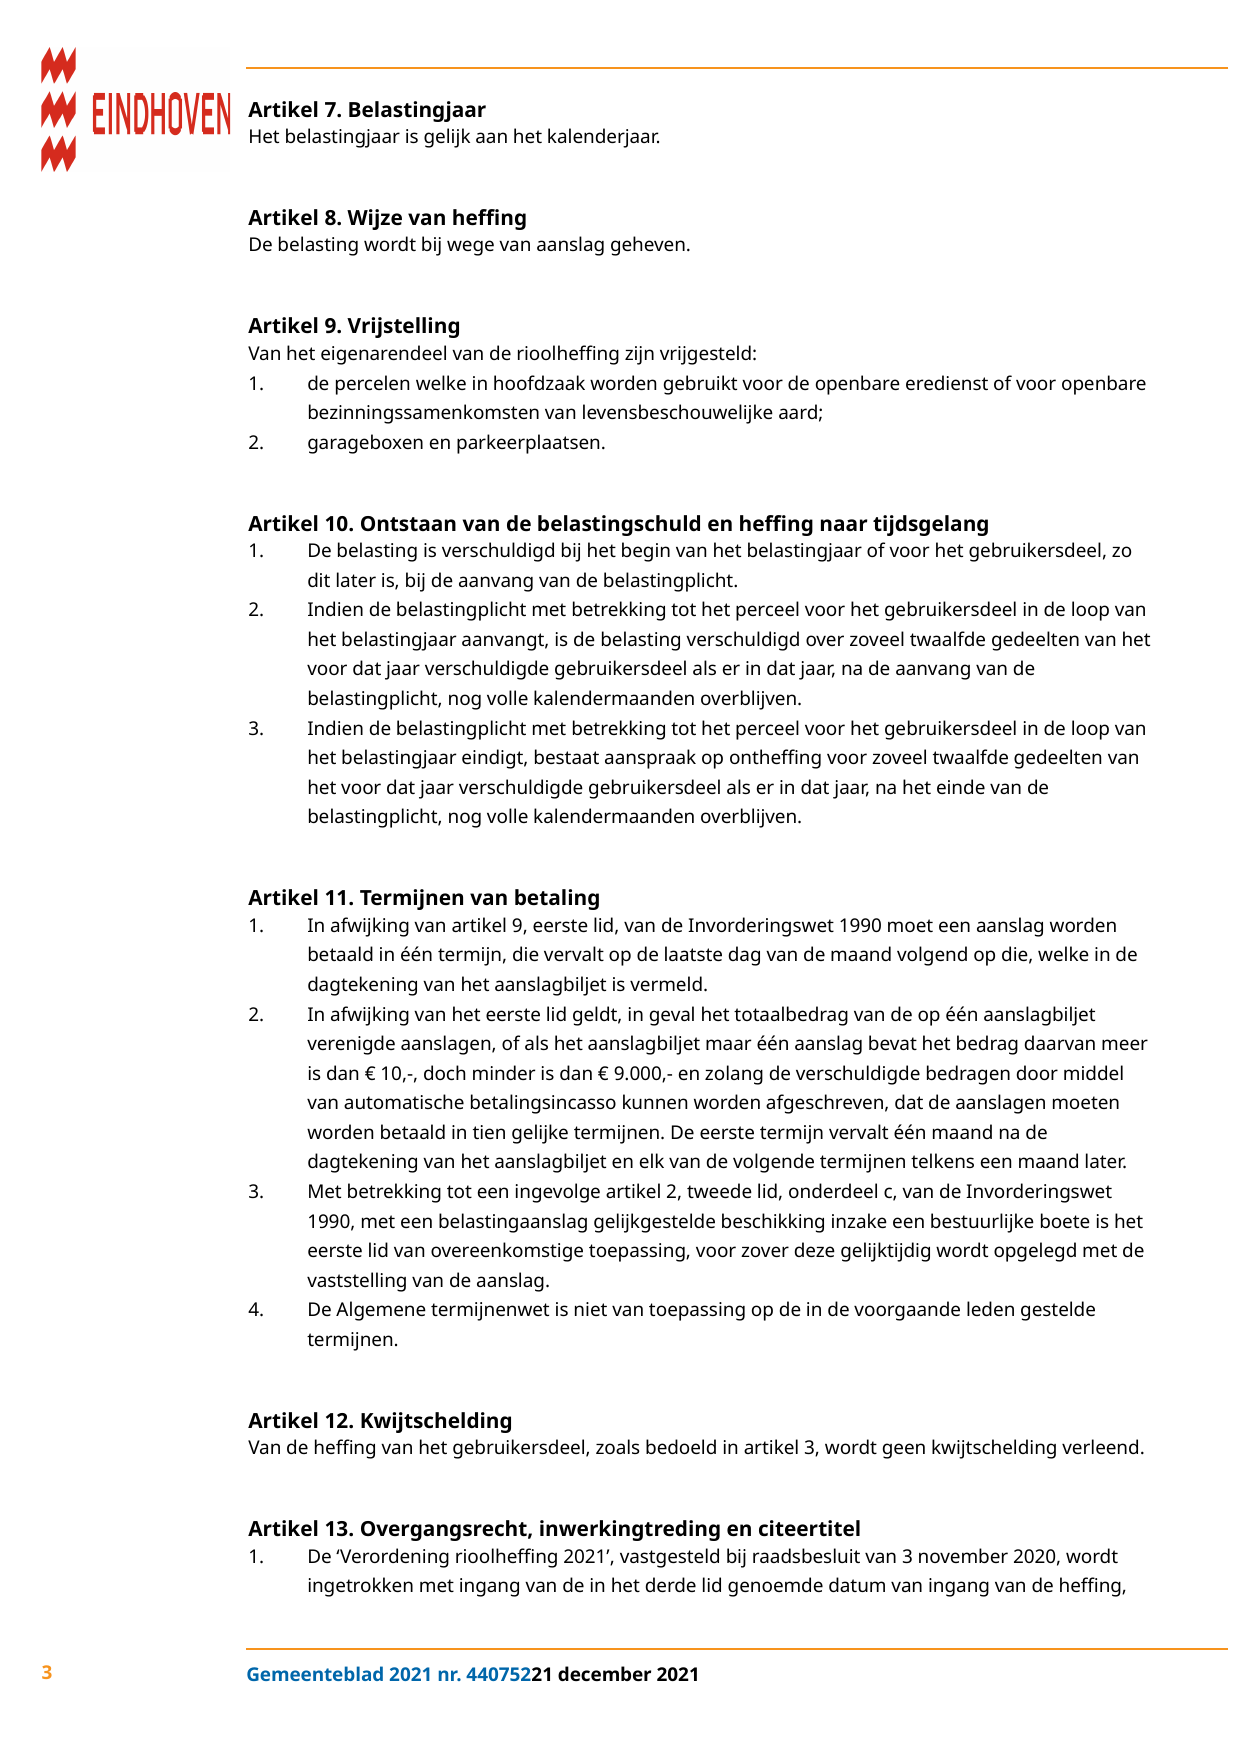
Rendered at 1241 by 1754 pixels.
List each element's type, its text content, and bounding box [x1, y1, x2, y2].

text Artikel 13. Overgangsrecht, inwerkingtreding en citeertitel [248, 1514, 1152, 1543]
list Indien de belastingplicht met betrekking tot het perceel voor het gebruikersdeel in de loop van het belastingjaar aanvangt, is de belasting verschuldigd over zoveel twaalfde gedeelten van het voor dat jaar verschuldigde gebruikersdeel als er in dat jaar, na de aanvang van de belastingplicht, nog volle kalendermaanden overblijven. [248, 596, 1152, 711]
text Artikel 10. Ontstaan van de belastingschuld en heffing naar tijdsgelang [248, 509, 1152, 537]
list De ‘Verordening rioolheffing 2021’, vastgesteld bij raadsbesluit van 3 november 2020, wordt ingetrokken met ingang van de in het derde lid genoemde datum van ingang van de heffing, [248, 1543, 1152, 1598]
text Artikel 9. Vrijstelling [248, 312, 1152, 340]
text Artikel 11. Termijnen van betaling [248, 883, 1152, 912]
list de percelen welke in hoofdzaak worden gebruikt voor de openbare eredienst of voor openbare bezinningssamenkomsten van levensbeschouwelijke aard; [248, 370, 1152, 425]
list In afwijking van artikel 9, eerste lid, van de Invorderingswet 1990 moet een aanslag worden betaald in één termijn, die vervalt op de laatste dag van de maand volgend op die, welke in de dagtekening van het aanslagbiljet is vermeld. [248, 912, 1152, 997]
list Met betrekking tot een ingevolge artikel 2, tweede lid, onderdeel c, van de Invorderingswet 1990, met een belastingaanslag gelijkgestelde beschikking inzake een bestuurlijke boete is het eerste lid van overeenkomstige toepassing, voor zover deze gelijktijdig wordt opgelegd met de vaststelling van de aanslag. [248, 1178, 1152, 1293]
list In afwijking van het eerste lid geldt, in geval het totaalbedrag van de op één aanslagbiljet verenigde aanslagen, of als het aanslagbiljet maar één aanslag bevat het bedrag daarvan meer is dan € 10,-, doch minder is dan € 9.000,- en zolang de verschuldigde bedragen door middel van automatische betalingsincasso kunnen worden afgeschreven, dat de aanslagen moeten worden betaald in tien gelijke termijnen. De eerste termijn vervalt één maand na de dagtekening van het aanslagbiljet en elk van de volgende termijnen telkens een maand later. [248, 1001, 1152, 1174]
text Artikel 12. Kwijtschelding [248, 1406, 1152, 1434]
list De Algemene termijnenwet is niet van toepassing op de in de voorgaande leden gestelde termijnen. [248, 1297, 1152, 1352]
picture [41, 47, 231, 172]
text Van de heffing van het gebruikersdeel, zoals bedoeld in artikel 3, wordt geen kwijtschelding verleend. [248, 1434, 1152, 1460]
list garageboxen en parkeerplaatsen. [248, 429, 1152, 454]
text Het belastingjaar is gelijk aan het kalenderjaar. [248, 123, 1152, 149]
list Indien de belastingplicht met betrekking tot het perceel voor het gebruikersdeel in de loop van het belastingjaar eindigt, bestaat aanspraak op ontheffing voor zoveel twaalfde gedeelten van het voor dat jaar verschuldigde gebruikersdeel als er in dat jaar, na het einde van de belastingplicht, nog volle kalendermaanden overblijven. [248, 715, 1152, 829]
text Artikel 8. Wijze van heffing [248, 203, 1152, 232]
text Van het eigenarendeel van de rioolheffing zijn vrijgesteld: [248, 340, 1152, 366]
text De belasting wordt bij wege van aanslag geheven. [248, 232, 1152, 257]
list De belasting is verschuldigd bij het begin van het belastingjaar of voor het gebruikersdeel, zo dit later is, bij de aanvang van de belastingplicht. [248, 537, 1152, 593]
text Artikel 7. Belastingjaar [248, 95, 1152, 123]
